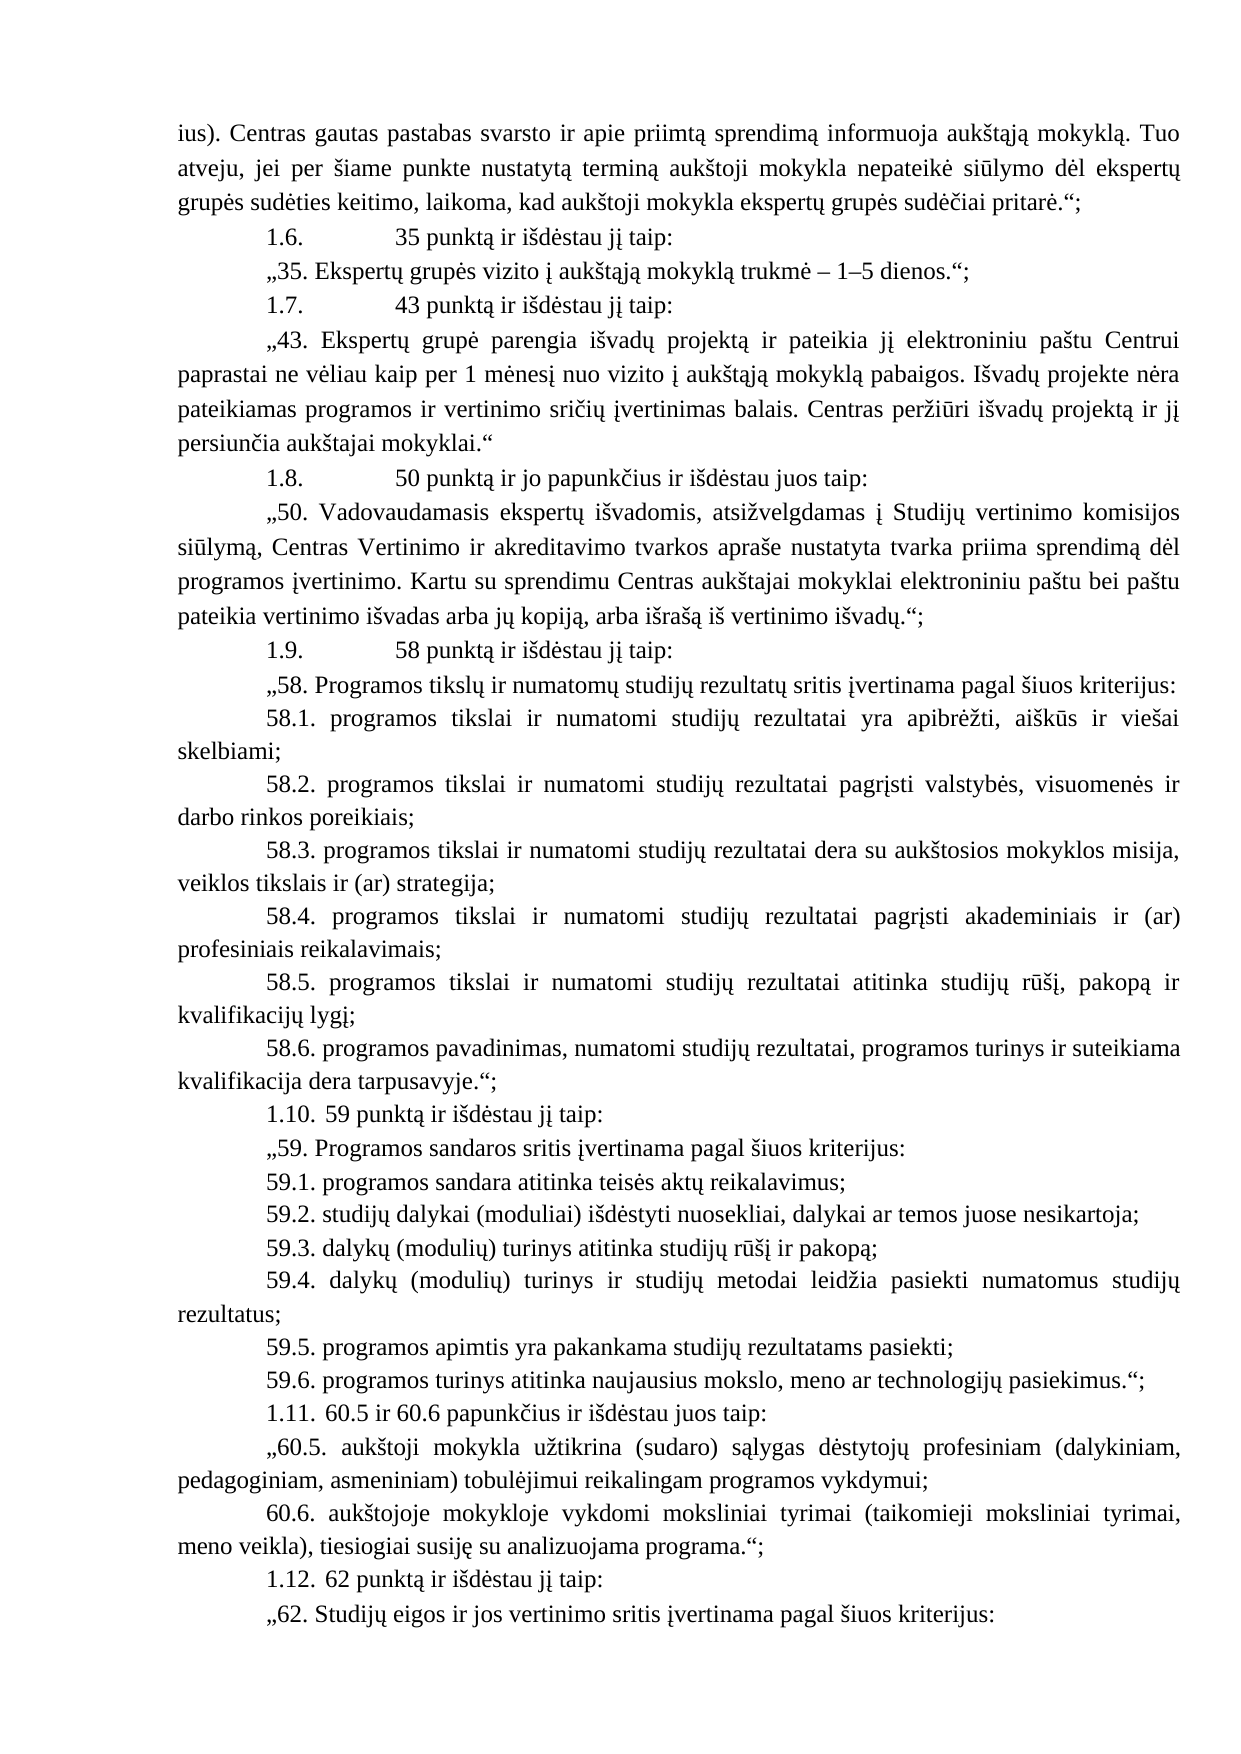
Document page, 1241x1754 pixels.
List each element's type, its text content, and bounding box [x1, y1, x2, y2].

text „62. Studijų eigos ir jos vertinimo sritis įvertinama pagal šiuos kriterijus: [177, 1599, 1181, 1627]
text 58.1. programos tikslai ir numatomi studijų rezultatai yra apibrėžti, aiškūs ir viešai skelbiami; [177, 703, 1181, 764]
text „58. Programos tikslų ir numatomų studijų rezultatų sritis įvertinama pagal šiuos kriterijus: [177, 670, 1181, 698]
text „50. Vadovaudamasis ekspertų išvadomis, atsižvelgdamas į Studijų vertinimo komisijos siūlymą, Centras Vertinimo ir akreditavimo tvarkos apraše nustatyta tvarka priima sprendimą dėl programos įvertinimo. Kartu su sprendimu Centras aukštajai mokyklai elektroniniu paštu bei paštu pateikia vertinimo išvadas arba jų kopiją, arba išrašą iš vertinimo išvadų.“; [177, 497, 1181, 629]
text 1.10. 59 punktą ir išdėstau jį taip: [260, 1099, 1181, 1128]
text „59. Programos sandaros sritis įvertinama pagal šiuos kriterijus: [177, 1133, 1181, 1162]
text ius). Centras gautas pastabas svarsto ir apie priimtą sprendimą informuoja aukštąją mokyklą. Tuo atveju, jei per šiame punkte nustatytą terminą aukštoji mokykla nepateikė siūlymo dėl ekspertų grupės sudėties keitimo, laikoma, kad aukštoji mokykla ekspertų grupės sudėčiai pritarė.“; [177, 118, 1181, 216]
text 59.5. programos apimtis yra pakankama studijų rezultatams pasiekti; [177, 1332, 1181, 1360]
text 1.7. 43 punktą ir išdėstau jį taip: [260, 291, 1181, 319]
text 59.2. studijų dalykai (moduliai) išdėstyti nuosekliai, dalykai ar temos juose nesikartoja; [177, 1199, 1181, 1228]
text 58.6. programos pavadinimas, numatomi studijų rezultatai, programos turinys ir suteikiama kvalifikacija dera tarpusavyje.“; [177, 1033, 1181, 1095]
text 59.3. dalykų (modulių) turinys atitinka studijų rūšį ir pakopą; [177, 1233, 1181, 1261]
text 1.12. 62 punktą ir išdėstau jį taip: [260, 1564, 1181, 1593]
text 58.5. programos tikslai ir numatomi studijų rezultatai atitinka studijų rūšį, pakopą ir kvalifikacijų lygį; [177, 967, 1181, 1029]
text 59.6. programos turinys atitinka naujausius mokslo, meno ar technologijų pasiekimus.“; [177, 1365, 1181, 1393]
text 60.6. aukštojoje mokykloje vykdomi moksliniai tyrimai (taikomieji moksliniai tyrimai, meno veikla), tiesiogiai susiję su analizuojama programa.“; [177, 1498, 1181, 1560]
text 58.2. programos tikslai ir numatomi studijų rezultatai pagrįsti valstybės, visuomenės ir darbo rinkos poreikiais; [177, 769, 1181, 831]
text 1.8. 50 punktą ir jo papunkčius ir išdėstau juos taip: [260, 463, 1181, 492]
text 1.9. 58 punktą ir išdėstau jį taip: [260, 635, 1181, 664]
text 1.6. 35 punktą ir išdėstau jį taip: [260, 222, 1181, 250]
text 59.1. programos sandara atitinka teisės aktų reikalavimus; [177, 1167, 1181, 1195]
text „35. Ekspertų grupės vizito į aukštąją mokyklą trukmė – 1–5 dienos.“; [177, 256, 1181, 285]
text „43. Ekspertų grupė parengia išvadų projektą ir pateikia jį elektroniniu paštu Centrui paprastai ne vėliau kaip per 1 mėnesį nuo vizito į aukštąją mokyklą pabaigos. Išvadų projekte nėra pateikiamas programos ir vertinimo sričių įvertinimas balais. Centras peržiūri išvadų projektą ir jį persiunčia aukštajai mokyklai.“ [177, 325, 1181, 457]
text 1.11. 60.5 ir 60.6 papunkčius ir išdėstau juos taip: [260, 1398, 1181, 1426]
text 58.4. programos tikslai ir numatomi studijų rezultatai pagrįsti akademiniais ir (ar) profesiniais reikalavimais; [177, 901, 1181, 963]
text 59.4. dalykų (modulių) turinys ir studijų metodai leidžia pasiekti numatomus studijų rezultatus; [177, 1266, 1181, 1327]
text „60.5. aukštoji mokykla užtikrina (sudaro) sąlygas dėstytojų profesiniam (dalykiniam, pedagoginiam, asmeniniam) tobulėjimui reikalingam programos vykdymui; [177, 1432, 1181, 1494]
text 58.3. programos tikslai ir numatomi studijų rezultatai dera su aukštosios mokyklos misija, veiklos tikslais ir (ar) strategija; [177, 835, 1181, 897]
